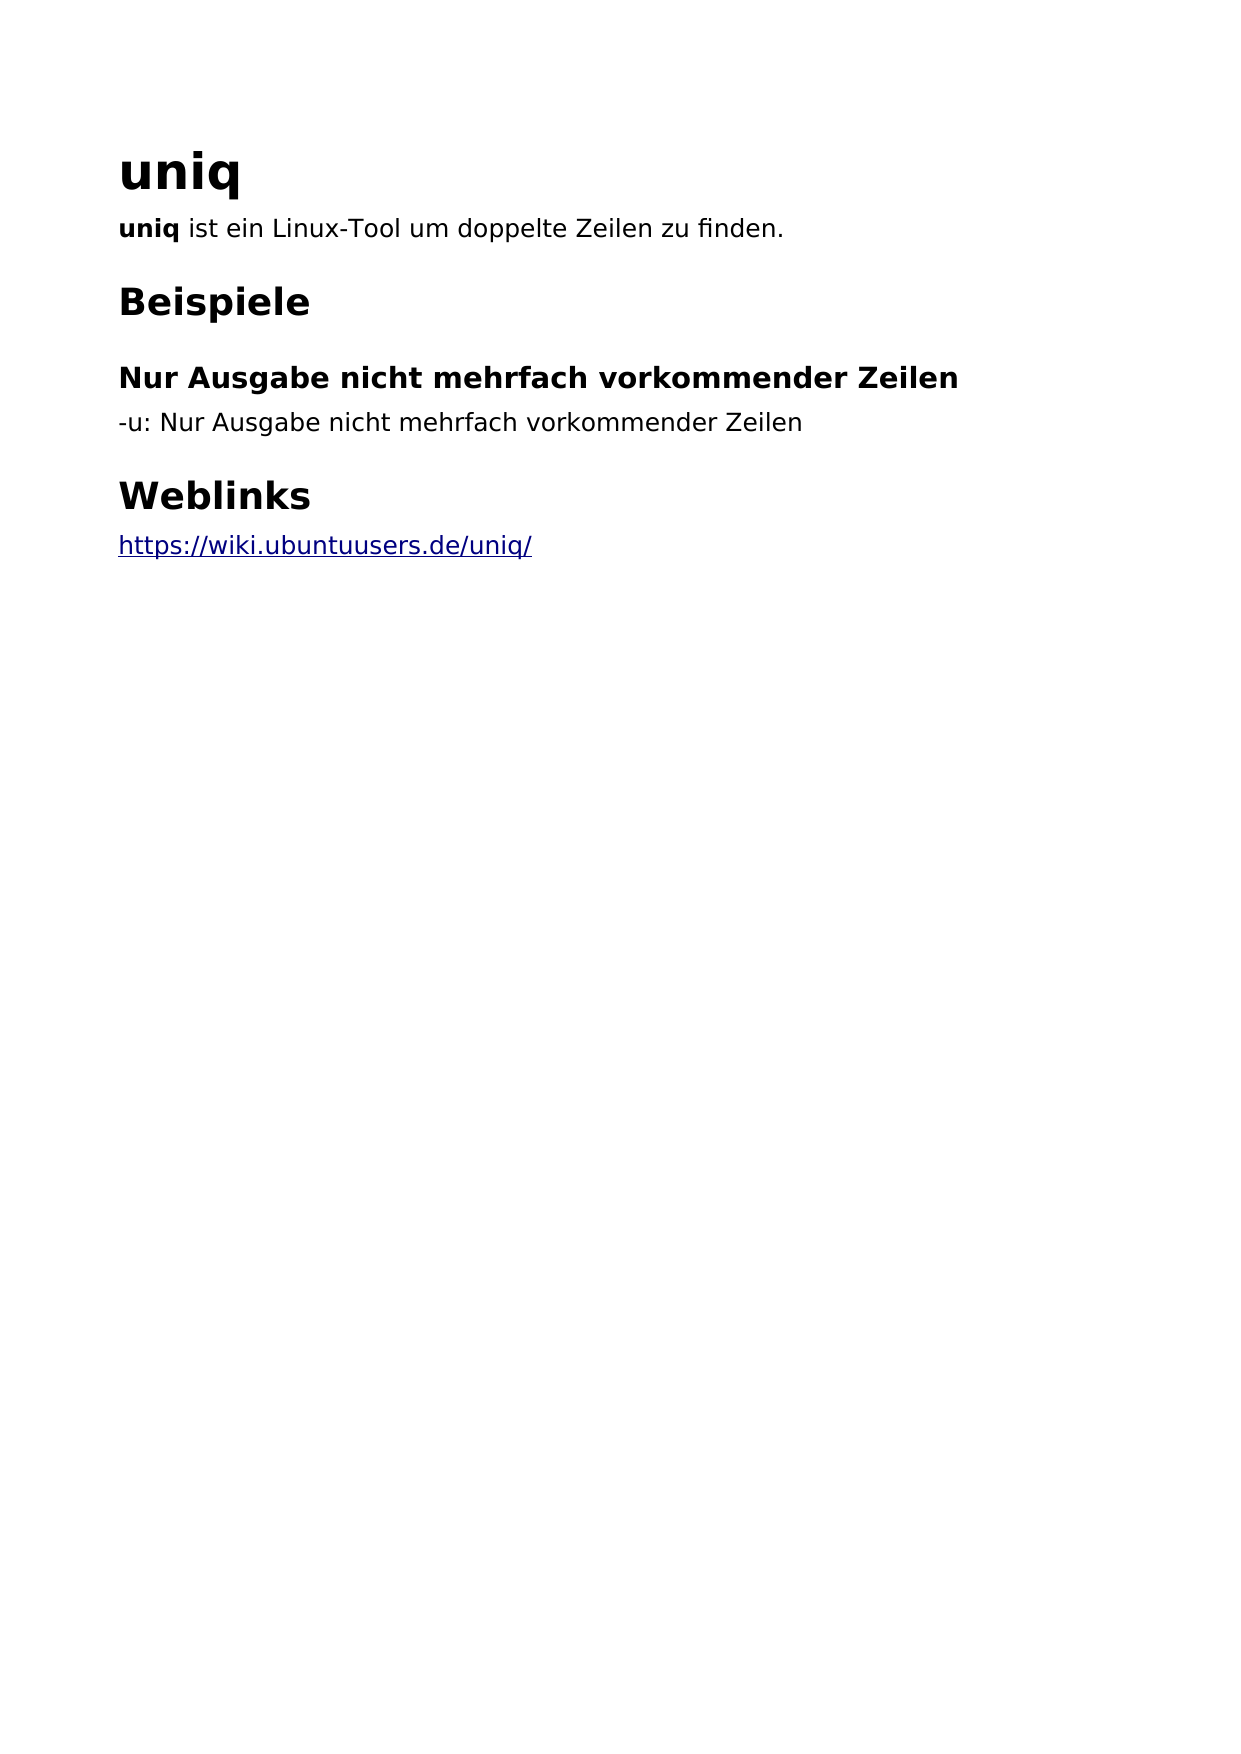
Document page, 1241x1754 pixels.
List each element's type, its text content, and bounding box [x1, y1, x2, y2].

text uniq ist ein Linux-Tool um doppelte Zeilen zu finden. [118, 214, 1122, 243]
subtitle Weblinks [118, 475, 1122, 518]
subtitle Nur Ausgabe nicht mehrfach vorkommender Zeilen [118, 362, 1122, 396]
subtitle Beispiele [118, 281, 1122, 324]
text -u: Nur Ausgabe nicht mehrfach vorkommender Zeilen [118, 408, 1122, 437]
text https://wiki.ubuntuusers.de/uniq/ [118, 531, 1122, 560]
subtitle uniq [118, 143, 1122, 201]
